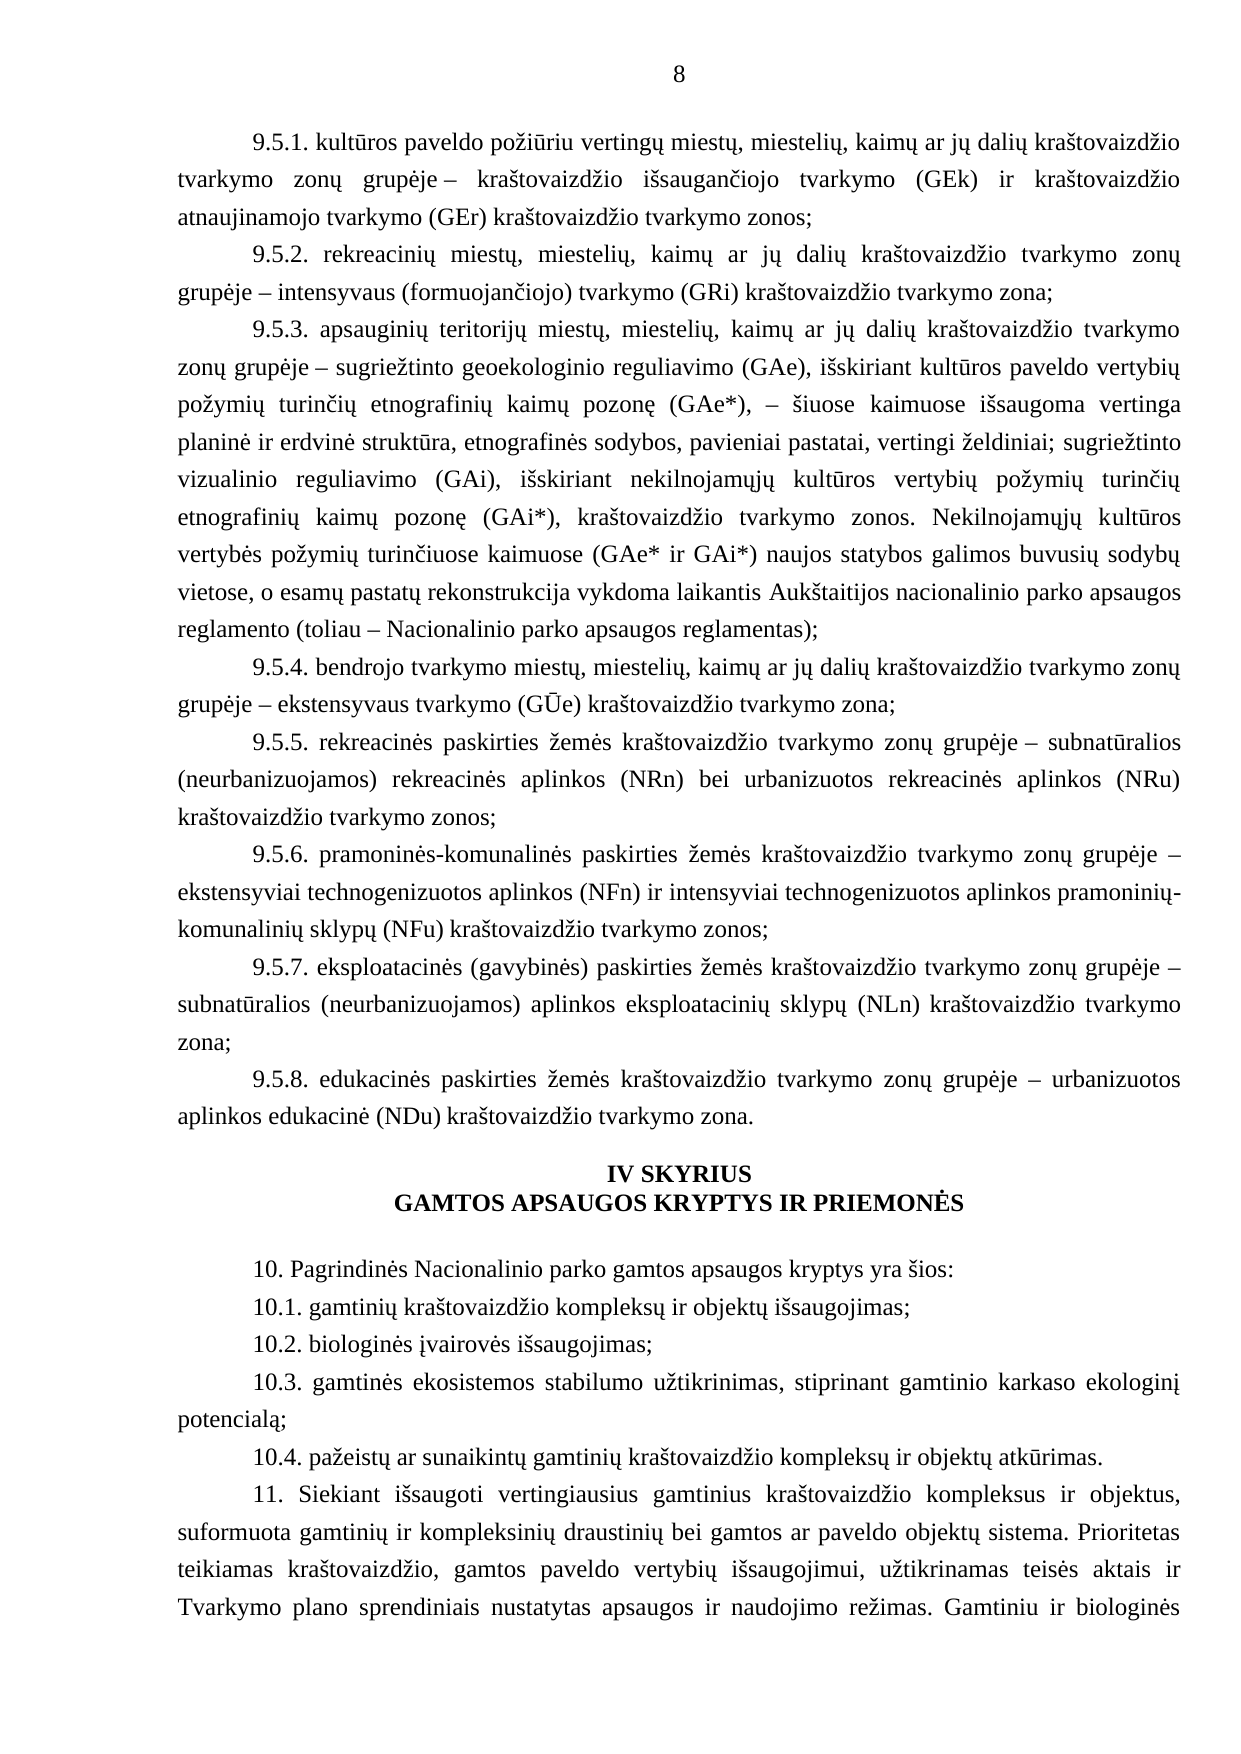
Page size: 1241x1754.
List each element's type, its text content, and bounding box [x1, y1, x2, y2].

text 9.5.7. eksploatacinės (gavybinės) paskirties žemės kraštovaizdžio tvarkymo zonų grupėje – subnatūralios (neurbanizuojamos) aplinkos eksploatacinių sklypų (NLn) kraštovaizdžio tvarkymo zona; [177, 943, 1181, 1056]
text 10.4. pažeistų ar sunaikintų gamtinių kraštovaizdžio kompleksų ir objektų atkūrimas. [177, 1433, 1181, 1471]
text 9.5.2. rekreacinių miestų, miestelių, kaimų ar jų dalių kraštovaizdžio tvarkymo zonų grupėje – intensyvaus (formuojančiojo) tvarkymo (GRi) kraštovaizdžio tvarkymo zona; [177, 231, 1181, 306]
text 9.5.5. rekreacinės paskirties žemės kraštovaizdžio tvarkymo zonų grupėje – subnatūralios (neurbanizuojamos) rekreacinės aplinkos (NRn) bei urbanizuotos rekreacinės aplinkos (NRu) kraštovaizdžio tvarkymo zonos; [177, 718, 1181, 831]
text IV SKYRIUS [177, 1159, 1181, 1188]
text 10.2. biologinės įvairovės išsaugojimas; [177, 1321, 1181, 1358]
text 9.5.1. kultūros paveldo požiūriu vertingų miestų, miestelių, kaimų ar jų dalių kraštovaizdžio tvarkymo zonų grupėje – kraštovaizdžio išsaugančiojo tvarkymo (GEk) ir kraštovaizdžio atnaujinamojo tvarkymo (GEr) kraštovaizdžio tvarkymo zonos; [177, 118, 1181, 231]
text 10.3. gamtinės ekosistemos stabilumo užtikrinimas, stiprinant gamtinio karkaso ekologinį potencialą; [177, 1358, 1181, 1433]
text Gamtos apsaugos kryptys ir priemonės [177, 1188, 1181, 1217]
text 9.5.8. edukacinės paskirties žemės kraštovaizdžio tvarkymo zonų grupėje – urbanizuotos aplinkos edukacinė (NDu) kraštovaizdžio tvarkymo zona. [177, 1056, 1181, 1131]
text 9.5.3. apsauginių teritorijų miestų, miestelių, kaimų ar jų dalių kraštovaizdžio tvarkymo zonų grupėje – sugriežtinto geoekologinio reguliavimo (GAe), išskiriant kultūros paveldo vertybių požymių turinčių etnografinių kaimų pozonę (GAe*), – šiuose kaimuose išsaugoma vertinga planinė ir erdvinė struktūra, etnografinės sodybos, pavieniai pastatai, vertingi želdiniai; sugriežtinto vizualinio reguliavimo (GAi), išskiriant nekilnojamųjų kultūros vertybių požymių turinčių etnografinių kaimų pozonę (GAi*), kraštovaizdžio tvarkymo zonos. Nekilnojamųjų kultūros vertybės požymių turinčiuose kaimuose (GAe* ir GAi*) naujos statybos galimos buvusių sodybų vietose, o esamų pastatų rekonstrukcija vykdoma laikantis Aukštaitijos nacionalinio parko apsaugos reglamento (toliau – Nacionalinio parko apsaugos reglamentas); [177, 306, 1181, 643]
text 11. Siekiant išsaugoti vertingiausius gamtinius kraštovaizdžio kompleksus ir objektus, suformuota gamtinių ir kompleksinių draustinių bei gamtos ar paveldo objektų sistema. Prioritetas teikiamas kraštovaizdžio, gamtos paveldo vertybių išsaugojimui, užtikrinamas teisės aktais ir Tvarkymo plano sprendiniais nustatytas apsaugos ir naudojimo režimas. Gamtiniu ir biologinės [177, 1471, 1181, 1621]
text 9.5.6. pramoninės-komunalinės paskirties žemės kraštovaizdžio tvarkymo zonų grupėje – ekstensyviai technogenizuotos aplinkos (NFn) ir intensyviai technogenizuotos aplinkos pramoninių-komunalinių sklypų (NFu) kraštovaizdžio tvarkymo zonos; [177, 831, 1181, 943]
text 9.5.4. bendrojo tvarkymo miestų, miestelių, kaimų ar jų dalių kraštovaizdžio tvarkymo zonų grupėje – ekstensyvaus tvarkymo (GŪe) kraštovaizdžio tvarkymo zona; [177, 643, 1181, 718]
text 10. Pagrindinės Nacionalinio parko gamtos apsaugos kryptys yra šios: [177, 1246, 1181, 1283]
text 10.1. gamtinių kraštovaizdžio kompleksų ir objektų išsaugojimas; [177, 1283, 1181, 1321]
